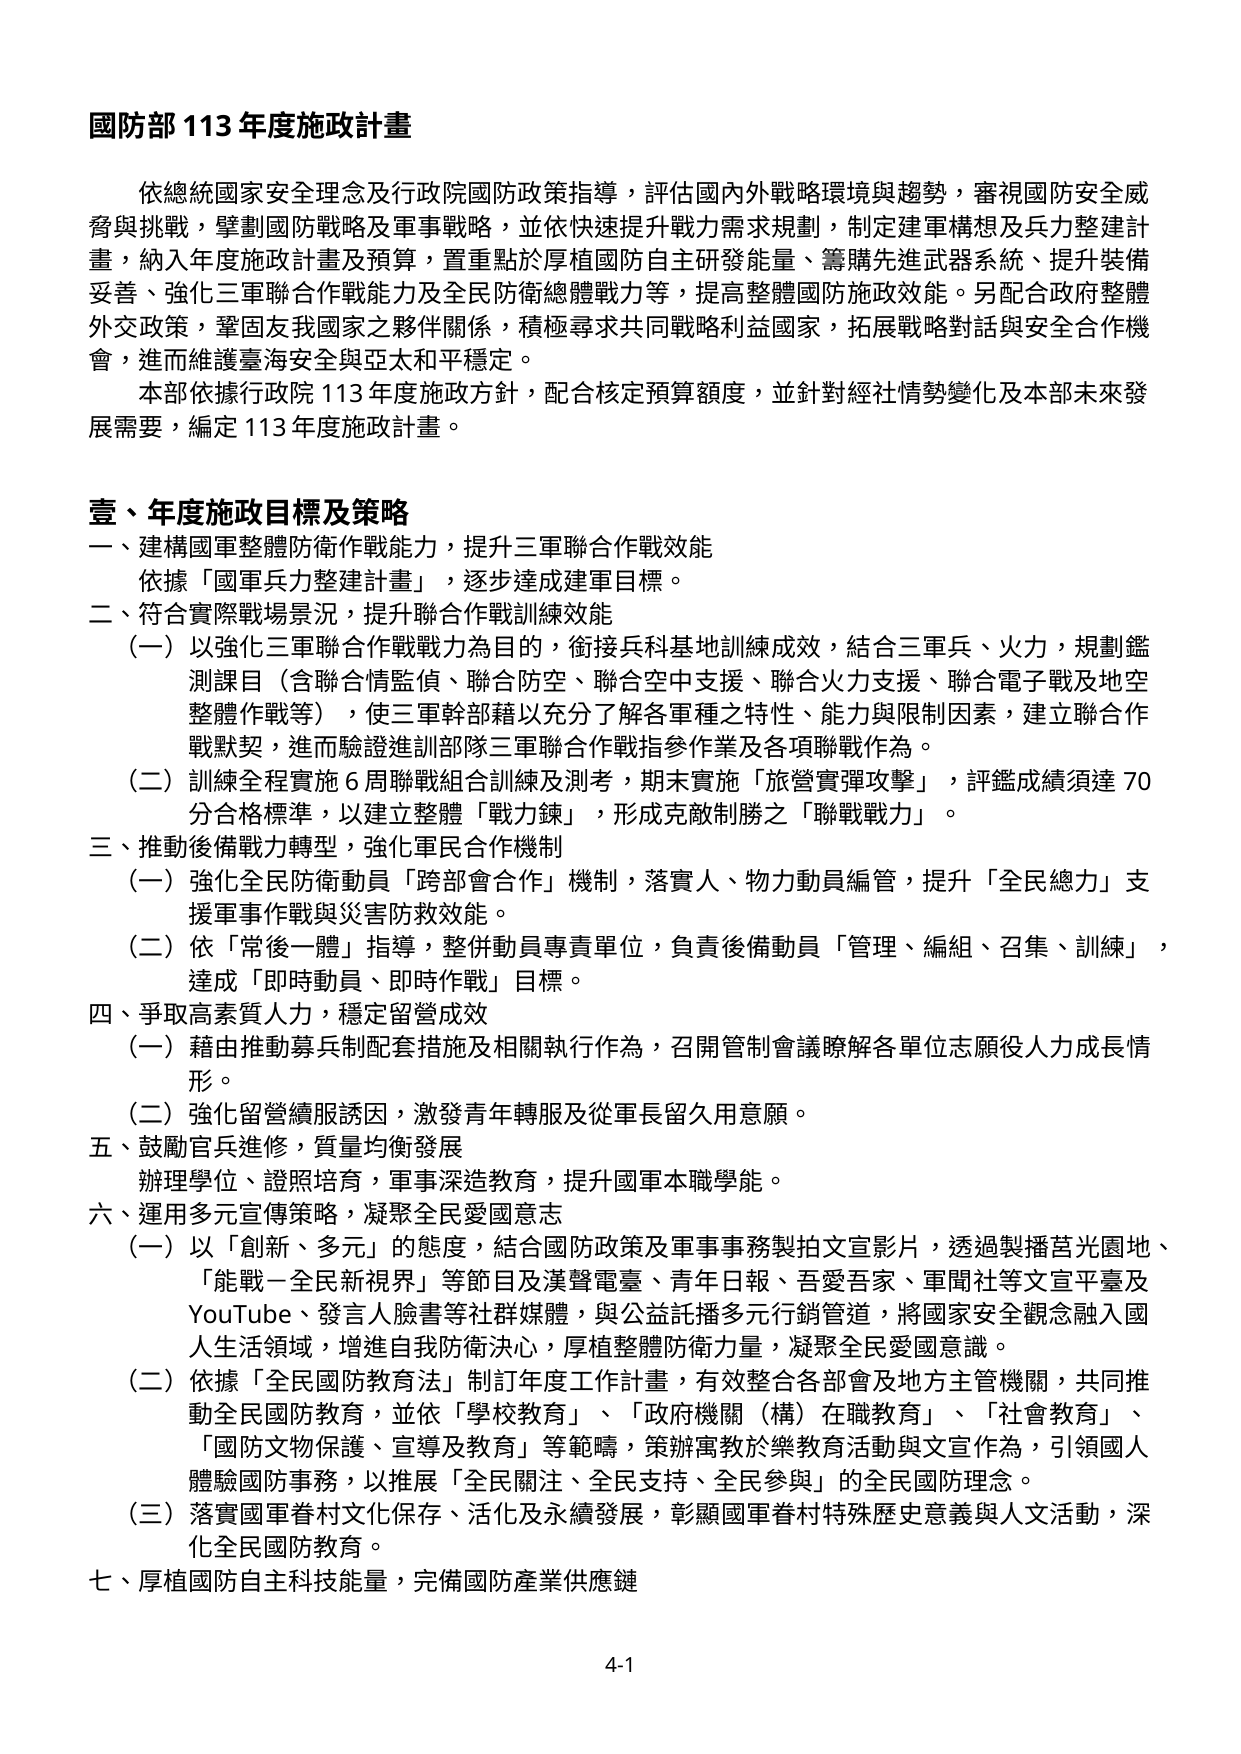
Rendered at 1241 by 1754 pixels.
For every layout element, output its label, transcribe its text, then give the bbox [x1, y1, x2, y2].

text 辦理學位、證照培育，軍事深造教育，提升國軍本職學能。 [138, 1163, 1152, 1197]
text （一）強化全民防衛動員「跨部會合作」機制，落實人、物力動員編管，提升「全民總力」支援軍事作戰與災害防救效能。 [113, 863, 1152, 930]
text 七、厚植國防自主科技能量，完備國防產業供應鏈 [88, 1563, 1152, 1597]
text （一）以強化三軍聯合作戰戰力為目的，銜接兵科基地訓練成效，結合三軍兵、火力，規劃鑑測課目（含聯合情監偵、聯合防空、聯合空中支援、聯合火力支援、聯合電子戰及地空整體作戰等），使三軍幹部藉以充分了解各軍種之特性、能力與限制因素，建立聯合作戰默契，進而驗證進訓部隊三軍聯合作戰指參作業及各項聯戰作為。 [113, 630, 1152, 763]
text 二、符合實際戰場景況，提升聯合作戰訓練效能 [88, 597, 1152, 630]
text （二）依「常後一體」指導，整併動員專責單位，負責後備動員「管理、編組、召集、訓練」，達成「即時動員、即時作戰」目標。 [113, 930, 1152, 997]
text 五、鼓勵官兵進修，質量均衡發展 [88, 1130, 1152, 1163]
text 六、運用多元宣傳策略，凝聚全民愛國意志 [88, 1197, 1152, 1230]
text 本部依據行政院113年度施政方針，配合核定預算額度，並針對經社情勢變化及本部未來發展需要，編定113年度施政計畫。 [88, 376, 1152, 443]
text 依總統國家安全理念及行政院國防政策指導，評估國內外戰略環境與趨勢，審視國防安全威脅與挑戰，擘劃國防戰略及軍事戰略，並依快速提升戰力需求規劃，制定建軍構想及兵力整建計畫，納入年度施政計畫及預算，置重點於厚植國防自主研發能量、籌購先進武器系統、提升裝備妥善、強化三軍聯合作戰能力及全民防衛總體戰力等，提高整體國防施政效能。另配合政府整體外交政策，鞏固友我國家之夥伴關係，積極尋求共同戰略利益國家，拓展戰略對話與安全合作機會，進而維護臺海安全與亞太和平穩定。 [88, 176, 1152, 376]
text （一）以「創新、多元」的態度，結合國防政策及軍事事務製拍文宣影片，透過製播莒光園地、「能戰－全民新視界」等節目及漢聲電臺、青年日報、吾愛吾家、軍聞社等文宣平臺及YouTube、發言人臉書等社群媒體，與公益託播多元行銷管道，將國家安全觀念融入國人生活領域，增進自我防衛決心，厚植整體防衛力量，凝聚全民愛國意識。 [113, 1230, 1152, 1363]
text （二）強化留營續服誘因，激發青年轉服及從軍長留久用意願。 [113, 1097, 1152, 1130]
text （二）依據「全民國防教育法」制訂年度工作計畫，有效整合各部會及地方主管機關，共同推動全民國防教育，並依「學校教育」、「政府機關（構）在職教育」、「社會教育」、「國防文物保護、宣導及教育」等範疇，策辦寓教於樂教育活動與文宣作為，引領國人體驗國防事務，以推展「全民關注、全民支持、全民參與」的全民國防理念。 [113, 1363, 1152, 1497]
text 國防部113年度施政計畫 [88, 109, 1152, 143]
text 一、建構國軍整體防衛作戰能力，提升三軍聯合作戰效能 [88, 530, 1152, 563]
text （二）訓練全程實施6周聯戰組合訓練及測考，期末實施「旅營實彈攻擊」，評鑑成績須達70分合格標準，以建立整體「戰力鍊」，形成克敵制勝之「聯戰戰力」。 [113, 763, 1152, 830]
text 四、爭取高素質人力，穩定留營成效 [88, 997, 1152, 1030]
text （一）藉由推動募兵制配套措施及相關執行作為，召開管制會議瞭解各單位志願役人力成長情形。 [113, 1030, 1152, 1097]
text 依據「國軍兵力整建計畫」，逐步達成建軍目標。 [138, 563, 1152, 597]
text 三、推動後備戰力轉型，強化軍民合作機制 [88, 830, 1152, 863]
text （三）落實國軍眷村文化保存、活化及永續發展，彰顯國軍眷村特殊歷史意義與人文活動，深化全民國防教育。 [113, 1497, 1152, 1563]
text 壹、年度施政目標及策略 [88, 497, 1152, 530]
